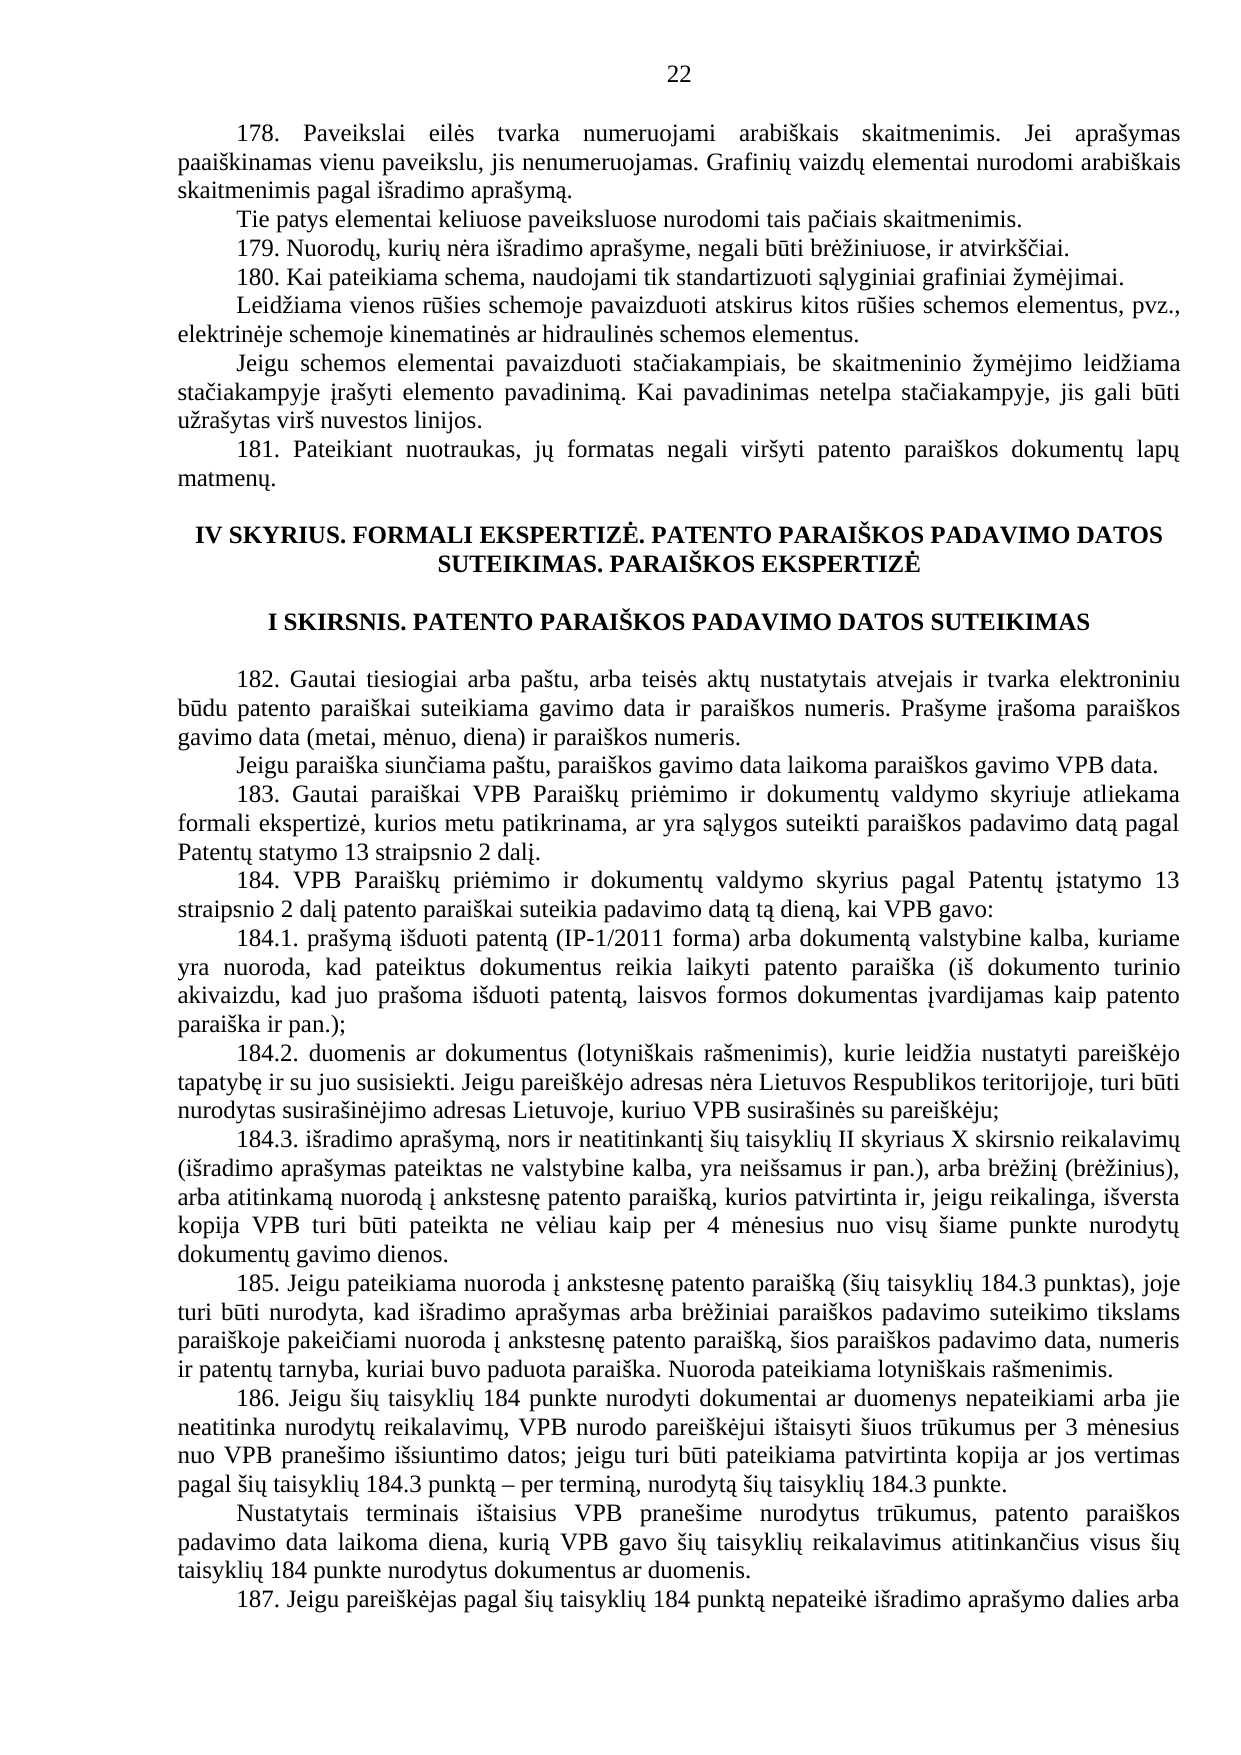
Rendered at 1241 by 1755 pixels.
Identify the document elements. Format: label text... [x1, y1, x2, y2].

text Tie patys elementai keliuose paveiksluose nurodomi tais pačiais skaitmenimis. [177, 204, 1181, 233]
text 180. Kai pateikiama schema, naudojami tik standartizuoti sąlyginiai grafiniai žymėjimai. [177, 262, 1181, 291]
text 184.1. prašymą išduoti patentą (IP-1/2011 forma) arba dokumentą valstybine kalba, kuriame yra nuoroda, kad pateiktus dokumentus reikia laikyti patento paraiška (iš dokumento turinio akivaizdu, kad juo prašoma išduoti patentą, laisvos formos dokumentas įvardijamas kaip patento paraiška ir pan.); [177, 923, 1181, 1038]
text 184. VPB Paraiškų priėmimo ir dokumentų valdymo skyrius pagal Patentų įstatymo 13 straipsnio 2 dalį patento paraiškai suteikia padavimo datą tą dieną, kai VPB gavo: [177, 866, 1181, 923]
text 184.2. duomenis ar dokumentus (lotyniškais rašmenimis), kurie leidžia nustatyti pareiškėjo tapatybę ir su juo susisiekti. Jeigu pareiškėjo adresas nėra Lietuvos Respublikos teritorijoje, turi būti nurodytas susirašinėjimo adresas Lietuvoje, kuriuo VPB susirašinės su pareiškėju; [177, 1038, 1181, 1124]
text Leidžiama vienos rūšies schemoje pavaizduoti atskirus kitos rūšies schemos elementus, pvz., elektrinėje schemoje kinematinės ar hidraulinės schemos elementus. [177, 291, 1181, 348]
text 178. Paveikslai eilės tvarka numeruojami arabiškais skaitmenimis. Jei aprašymas paaiškinamas vienu paveikslu, jis nenumeruojamas. Grafinių vaizdų elementai nurodomi arabiškais skaitmenimis pagal išradimo aprašymą. [177, 118, 1181, 204]
text I SKIRSNIS. PATENTO PARAIŠKOS PADAVIMO DATOS SUTEIKIMAS [177, 607, 1181, 636]
text 183. Gautai paraiškai VPB Paraiškų priėmimo ir dokumentų valdymo skyriuje atliekama formali ekspertizė, kurios metu patikrinama, ar yra sąlygos suteikti paraiškos padavimo datą pagal Patentų statymo 13 straipsnio 2 dalį. [177, 779, 1181, 866]
text Nustatytais terminais ištaisius VPB pranešime nurodytus trūkumus, patento paraiškos padavimo data laikoma diena, kurią VPB gavo šių taisyklių reikalavimus atitinkančius visus šių taisyklių 184 punkte nurodytus dokumentus ar duomenis. [177, 1498, 1181, 1584]
text 185. Jeigu pateikiama nuoroda į ankstesnę patento paraišką (šių taisyklių 184.3 punktas), joje turi būti nurodyta, kad išradimo aprašymas arba brėžiniai paraiškos padavimo suteikimo tikslams paraiškoje pakeičiami nuoroda į ankstesnę patento paraišką, šios paraiškos padavimo data, numeris ir patentų tarnyba, kuriai buvo paduota paraiška. Nuoroda pateikiama lotyniškais rašmenimis. [177, 1268, 1181, 1383]
text Jeigu paraiška siunčiama paštu, paraiškos gavimo data laikoma paraiškos gavimo VPB data. [177, 751, 1181, 779]
text Jeigu schemos elementai pavaizduoti stačiakampiais, be skaitmeninio žymėjimo leidžiama stačiakampyje įrašyti elemento pavadinimą. Kai pavadinimas netelpa stačiakampyje, jis gali būti užrašytas virš nuvestos linijos. [177, 348, 1181, 434]
text 181. Pateikiant nuotraukas, jų formatas negali viršyti patento paraiškos dokumentų lapų matmenų. [177, 434, 1181, 492]
text 182. Gautai tiesiogiai arba paštu, arba teisės aktų nustatytais atvejais ir tvarka elektroniniu būdu patento paraiškai suteikiama gavimo data ir paraiškos numeris. Prašyme įrašoma paraiškos gavimo data (metai, mėnuo, diena) ir paraiškos numeris. [177, 664, 1181, 751]
text 186. Jeigu šių taisyklių 184 punkte nurodyti dokumentai ar duomenys nepateikiami arba jie neatitinka nurodytų reikalavimų, VPB nurodo pareiškėjui ištaisyti šiuos trūkumus per 3 mėnesius nuo VPB pranešimo išsiuntimo datos; jeigu turi būti pateikiama patvirtinta kopija ar jos vertimas pagal šių taisyklių 184.3 punktą – per terminą, nurodytą šių taisyklių 184.3 punkte. [177, 1383, 1181, 1498]
text 187. Jeigu pareiškėjas pagal šių taisyklių 184 punktą nepateikė išradimo aprašymo dalies arba [177, 1584, 1181, 1613]
text IV SKYRIUS. FORMALI EKSPERTIZĖ. PATENTO PARAIŠKOS PADAVIMO DATOS SUTEIKIMAS. PARAIŠKOS EKSPERTIZĖ [177, 521, 1181, 578]
text 179. Nuorodų, kurių nėra išradimo aprašyme, negali būti brėžiniuose, ir atvirkščiai. [177, 233, 1181, 262]
text 184.3. išradimo aprašymą, nors ir neatitinkantį šių taisyklių II skyriaus X skirsnio reikalavimų (išradimo aprašymas pateiktas ne valstybine kalba, yra neišsamus ir pan.), arba brėžinį (brėžinius), arba atitinkamą nuorodą į ankstesnę patento paraišką, kurios patvirtinta ir, jeigu reikalinga, išversta kopija VPB turi būti pateikta ne vėliau kaip per 4 mėnesius nuo visų šiame punkte nurodytų dokumentų gavimo dienos. [177, 1124, 1181, 1268]
